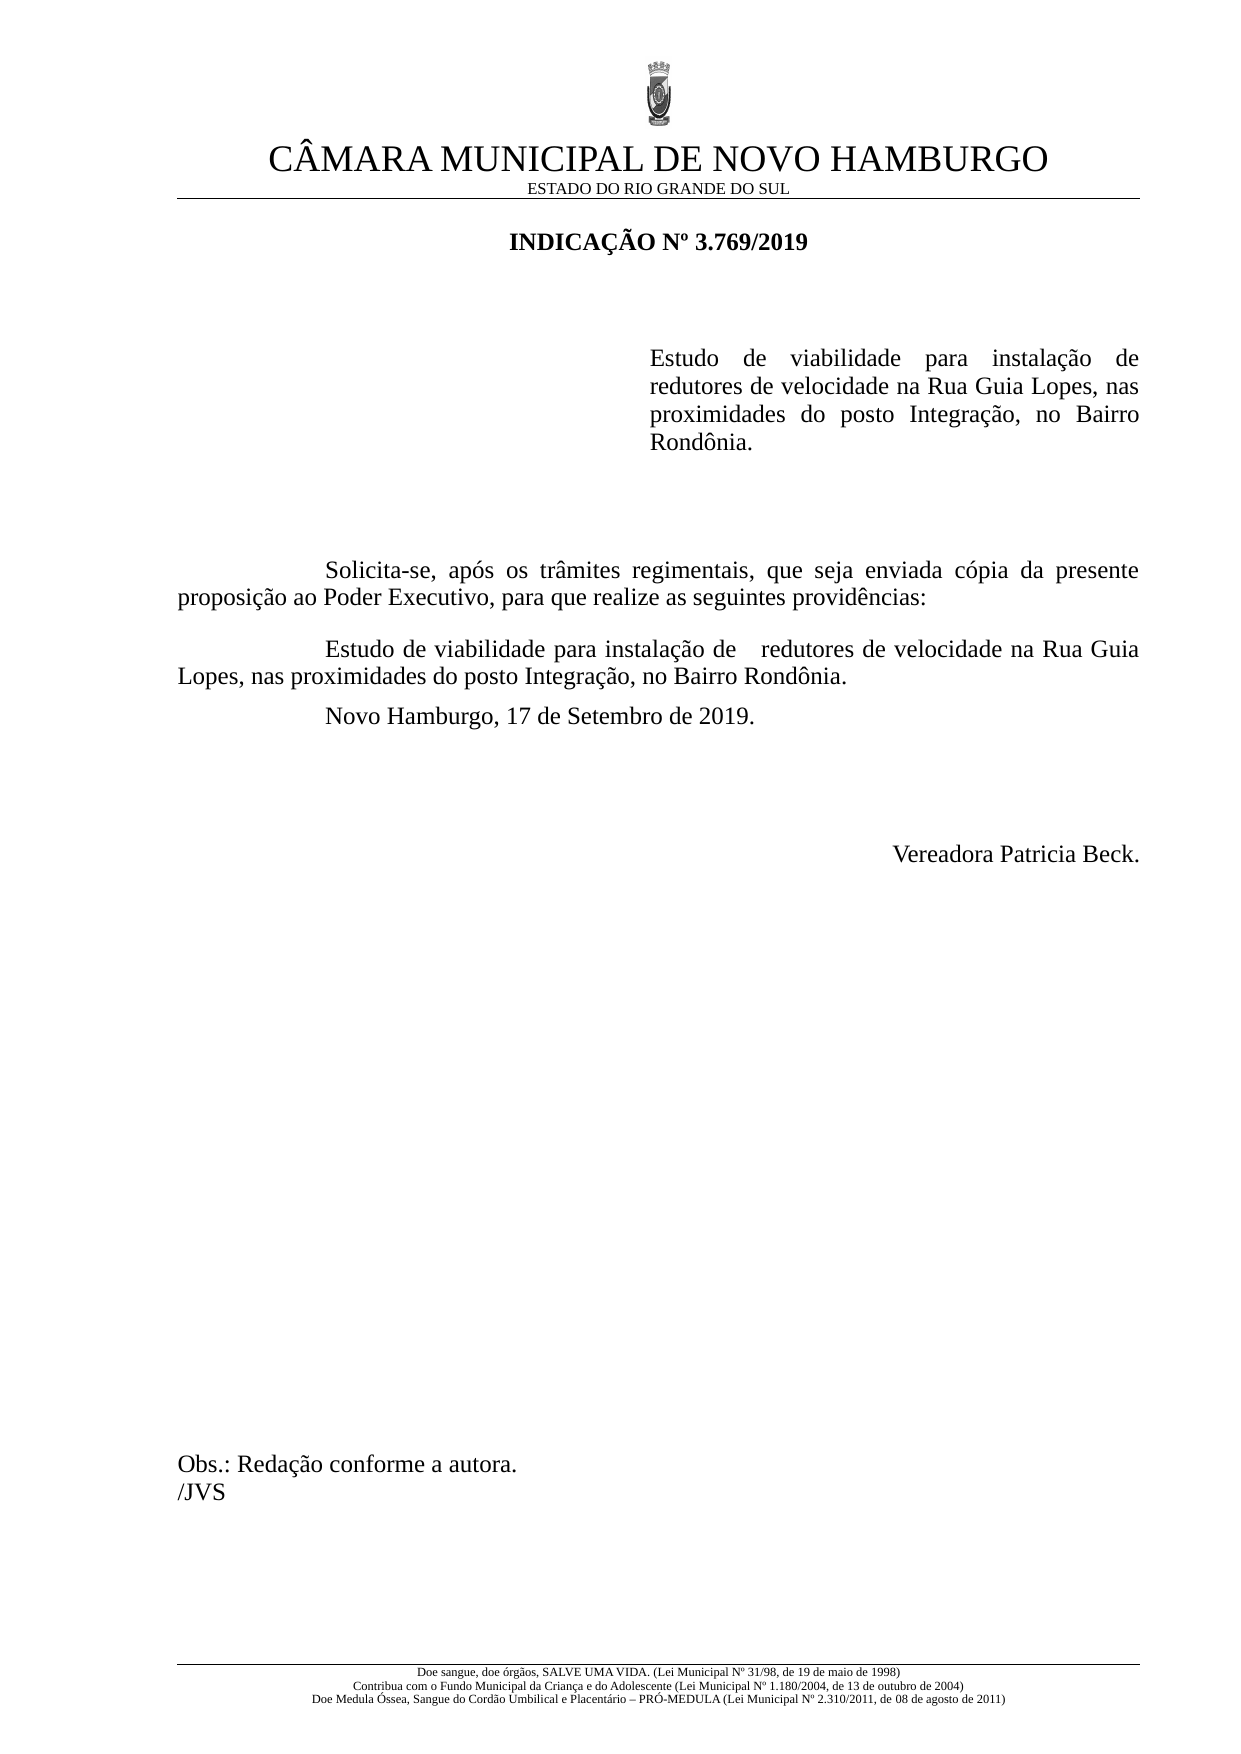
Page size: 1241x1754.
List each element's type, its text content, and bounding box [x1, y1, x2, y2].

text Vereadora Patricia Beck. [177, 840, 1140, 868]
text Obs.: Redação conforme a autora. [177, 1450, 1140, 1478]
text INDICAÇÃO Nº 3.769/2019 [177, 228, 1140, 256]
text Estudo de viabilidade para instalação de redutores de velocidade na Rua Guia Lopes, nas proximidades do posto Integração, no Bairro Rondônia. [177, 635, 1140, 690]
text Estudo de viabilidade para instalação de redutores de velocidade na Rua Guia Lopes, nas proximidades do posto Integração, no Bairro Rondônia. [649, 344, 1140, 455]
text Novo Hamburgo, 17 de Setembro de 2019. [177, 702, 1140, 729]
text /JVS [177, 1478, 1140, 1505]
text Solicita-se, após os trâmites regimentais, que seja enviada cópia da presente proposição ao Poder Executivo, para que realize as seguintes providências: [177, 556, 1140, 611]
